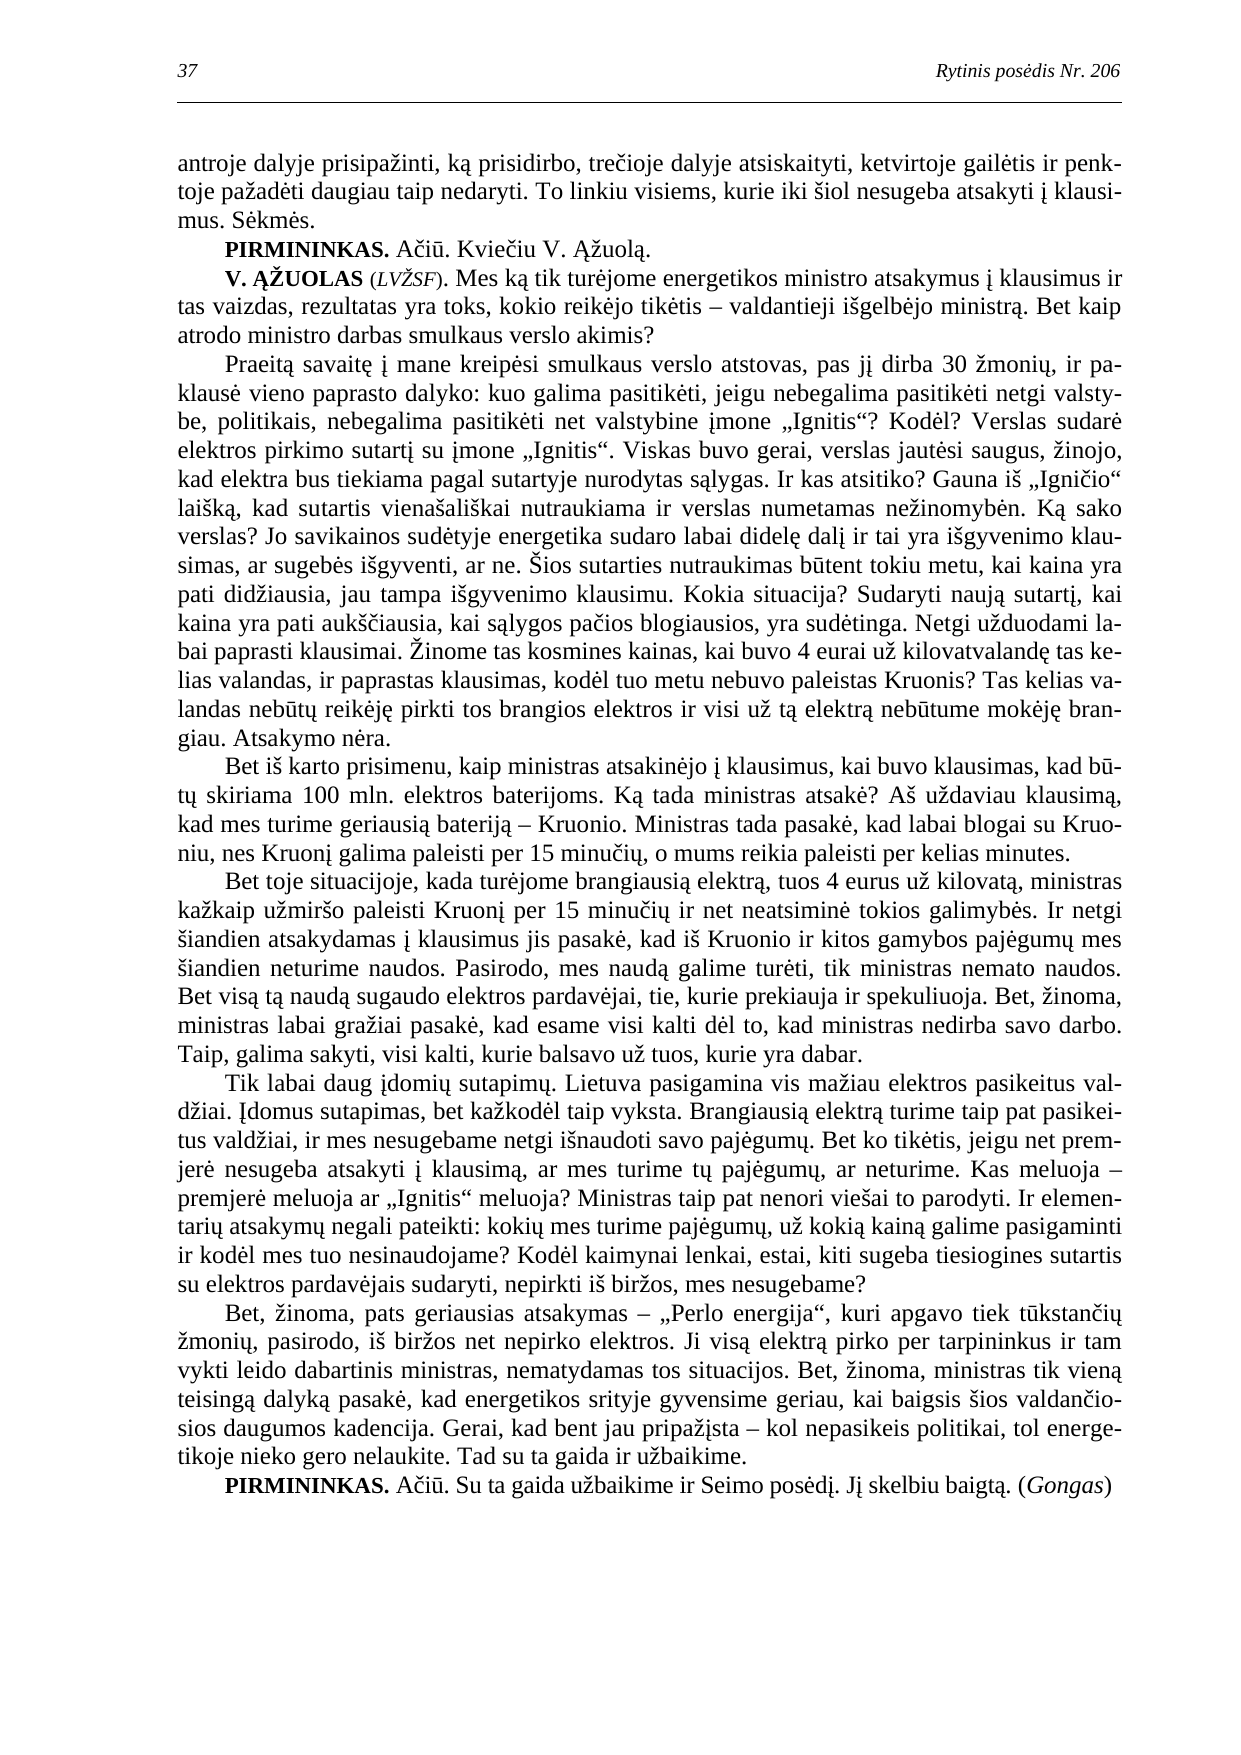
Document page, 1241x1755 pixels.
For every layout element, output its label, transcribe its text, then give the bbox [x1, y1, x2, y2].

text V. ĄŽUOLAS (LVŽSF). Mes ką tik tu­rė­jo­me ener­ge­ti­kos mi­nist­ro at­sa­ky­mus į klau­si­mus ir tas vaiz­das, re­zul­ta­tas yra toks, ko­kio rei­kė­jo ti­kė­tis – val­dan­tie­ji iš­gel­bė­jo mi­nist­rą. Bet kaip at­ro­do mi­nist­ro dar­bas smul­kaus ver­slo aki­mis? [177, 263, 1122, 349]
text Bet to­je si­tu­a­ci­jo­je, ka­da tu­rė­jo­me bran­giau­sią elek­trą, tuos 4 eu­rus už ki­lo­va­tą, mi­nist­ras kaž­kaip už­mir­šo pa­leis­ti Kruo­nį per 15 mi­nu­čių ir net ne­at­si­mi­nė to­kios ga­li­my­bės. Ir net­gi šian­dien at­sa­ky­da­mas į klau­si­mus jis pa­sa­kė, kad iš Kruo­nio ir ki­tos ga­my­bos pa­jė­gu­mų mes šian­dien ne­tu­ri­me nau­dos. Pa­si­ro­do, mes nau­dą ga­li­me tu­rė­ti, tik mi­nist­ras ne­ma­to nau­dos. Bet vi­są tą nau­dą su­gau­do elek­tros par­da­vė­jai, tie, ku­rie pre­kiau­ja ir spe­ku­liuo­ja. Bet, ži­no­ma, mi­nist­ras la­bai gra­žiai pa­sa­kė, kad esa­me vi­si kal­ti dėl to, kad mi­nist­ras ne­dir­ba sa­vo dar­bo. Taip, ga­li­ma sa­ky­ti, vi­si kal­ti, ku­rie bal­sa­vo už tuos, ku­rie yra da­bar. [177, 866, 1122, 1068]
text PIRMININKAS. Ačiū. Su ta gai­da už­bai­ki­me ir Sei­mo po­sė­dį. Jį skel­biu baig­tą. (Gon­gas) [177, 1470, 1122, 1499]
text Pra­ei­tą sa­vai­tę į ma­ne krei­pė­si smul­kaus ver­slo at­sto­vas, pas jį dir­ba 30 žmo­nių, ir pa­klau­sė vie­no pa­pras­to da­ly­ko: kuo ga­li­ma pa­si­ti­kė­ti, jei­gu ne­be­ga­li­ma pa­si­ti­kė­ti net­gi vals­ty­be, po­li­ti­kais, ne­be­ga­li­ma pa­si­ti­kė­ti net vals­ty­bi­ne įmo­ne „Ig­ni­tis“? Ko­dėl? Ver­slas su­da­rė elek­tros pir­ki­mo su­tar­tį su įmo­ne „Ig­ni­tis“. Vis­kas bu­vo ge­rai, ver­slas jau­tė­si sau­gus, ži­no­jo, kad elek­tra bus tie­kia­ma pa­gal su­tar­ty­je nu­ro­dy­tas są­ly­gas. Ir kas at­si­ti­ko? Gau­na iš „Ig­ni­čio“ laiš­ką, kad su­tar­tis vie­na­ša­liš­kai nu­trau­kia­ma ir ver­slas nu­me­ta­mas ne­ži­no­my­bėn. Ką sa­ko ver­slas? Jo sa­vi­kai­nos su­dė­ty­je ener­ge­ti­ka su­da­ro la­bai di­de­lę da­lį ir tai yra iš­gy­ve­ni­mo klau­si­mas, ar su­ge­bės iš­gy­ven­ti, ar ne. Šios su­tar­ties nu­trau­ki­mas bū­tent to­kiu me­tu, kai kai­na yra pa­ti di­džiau­sia, jau tam­pa iš­gy­ve­ni­mo klau­si­mu. Ko­kia si­tu­a­ci­ja? Su­da­ry­ti nau­ją su­tar­tį, kai kai­na yra pa­ti aukš­čiau­sia, kai są­ly­gos pa­čios blo­giau­sios, yra su­dė­tin­ga. Net­gi už­duo­da­mi la­bai pa­pras­ti klau­si­mai. Ži­no­me tas kos­mi­nes kai­nas, kai bu­vo 4 eu­rai už ki­lo­vat­va­lan­dę tas ke­lias va­lan­das, ir pa­pras­tas klau­si­mas, ko­dėl tuo me­tu ne­bu­vo pa­leis­tas Kruo­nis? Tas ke­lias va­lan­das ne­bū­tų rei­kė­ję pirk­ti tos bran­gios elek­tros ir vi­si už tą elek­trą ne­bū­tu­me mo­kė­ję bran­giau. At­sa­ky­mo nė­ra. [177, 349, 1122, 751]
text PIRMININKAS. Ačiū. Kvie­čiu V. Ąžuo­lą. [177, 234, 1122, 263]
text Bet, ži­no­ma, pats ge­riau­sias at­sa­ky­mas – „Per­lo ener­gi­ja“, ku­ri ap­ga­vo tiek tūks­tan­čių žmo­nių, pa­si­ro­do, iš bir­žos net ne­pir­ko elek­tros. Ji vi­są elek­trą pir­ko per tar­pi­nin­kus ir tam vyk­ti lei­do da­bar­ti­nis mi­nist­ras, ne­ma­ty­da­mas tos si­tu­a­ci­jos. Bet, ži­no­ma, mi­nist­ras tik vie­ną tei­sin­gą da­ly­ką pa­sa­kė, kad ener­ge­ti­kos sri­ty­je gy­ven­si­me ge­riau, kai baig­sis šios val­dan­čio­sios dau­gu­mos ka­den­ci­ja. Ge­rai, kad bent jau pri­pa­žįs­ta – kol ne­pa­si­keis po­li­ti­kai, tol ener­ge­ti­ko­je nie­ko ge­ro ne­lau­ki­te. Tad su ta gai­da ir už­bai­ki­me. [177, 1298, 1122, 1470]
text Bet iš kar­to pri­si­me­nu, kaip mi­nist­ras at­sa­ki­nė­jo į klau­si­mus, kai bu­vo klau­si­mas, kad bū­tų ski­ria­ma 100 mln. elek­tros ba­te­ri­joms. Ką ta­da mi­nist­ras at­sa­kė? Aš už­da­viau klau­si­mą, kad mes tu­ri­me ge­riau­sią ba­te­ri­ją – Kruo­nio. Mi­nist­ras ta­da pa­sa­kė, kad la­bai blo­gai su Kruo­niu, nes Kruo­nį ga­li­ma pa­leis­ti per 15 mi­nu­čių, o mums rei­kia pa­leis­ti per ke­lias mi­nu­tes. [177, 751, 1122, 866]
text ant­ro­je da­ly­je pri­si­pa­žin­ti, ką pri­si­dir­bo, tre­čio­je da­ly­je at­si­skai­ty­ti, ket­vir­to­je gai­lė­tis ir penk­to­je pa­ža­dė­ti dau­giau taip ne­da­ry­ti. To lin­kiu vi­siems, ku­rie iki šiol ne­su­ge­ba at­sa­ky­ti į klau­si­mus. Sėk­mės. [177, 148, 1122, 234]
text Tik la­bai daug įdo­mių su­ta­pi­mų. Lie­tu­va pa­si­ga­mi­na vis ma­žiau elek­tros pa­si­kei­tus val­džiai. Įdo­mus su­ta­pi­mas, bet kaž­ko­dėl taip vyks­ta. Bran­giau­sią elek­trą tu­ri­me taip pat pa­si­kei­tus val­džiai, ir mes ne­su­ge­ba­me net­gi iš­nau­do­ti sa­vo pa­jė­gu­mų. Bet ko ti­kė­tis, jei­gu net prem­je­rė ne­su­ge­ba at­sa­ky­ti į klau­si­mą, ar mes tu­ri­me tų pa­jė­gu­mų, ar ne­tu­ri­me. Kas me­luo­ja – prem­je­rė me­luo­ja ar „Ig­ni­tis“ me­luo­ja? Mi­nist­ras taip pat ne­no­ri vie­šai to pa­ro­dy­ti. Ir ele­men­ta­rių at­sa­ky­mų ne­ga­li­ pa­teik­ti: ko­kių mes tu­ri­me pa­jė­gu­mų, už ko­kią kai­ną ga­li­me pa­si­ga­min­ti ir ko­dėl mes tuo ne­si­nau­do­ja­me? Ko­dėl kai­my­nai len­kai, es­tai, ki­ti su­ge­ba tie­sio­gi­nes su­tar­tis su elek­tros par­da­vė­jais su­da­ry­ti, ne­pirk­ti iš bir­žos, mes ne­su­ge­ba­me? [177, 1068, 1122, 1298]
